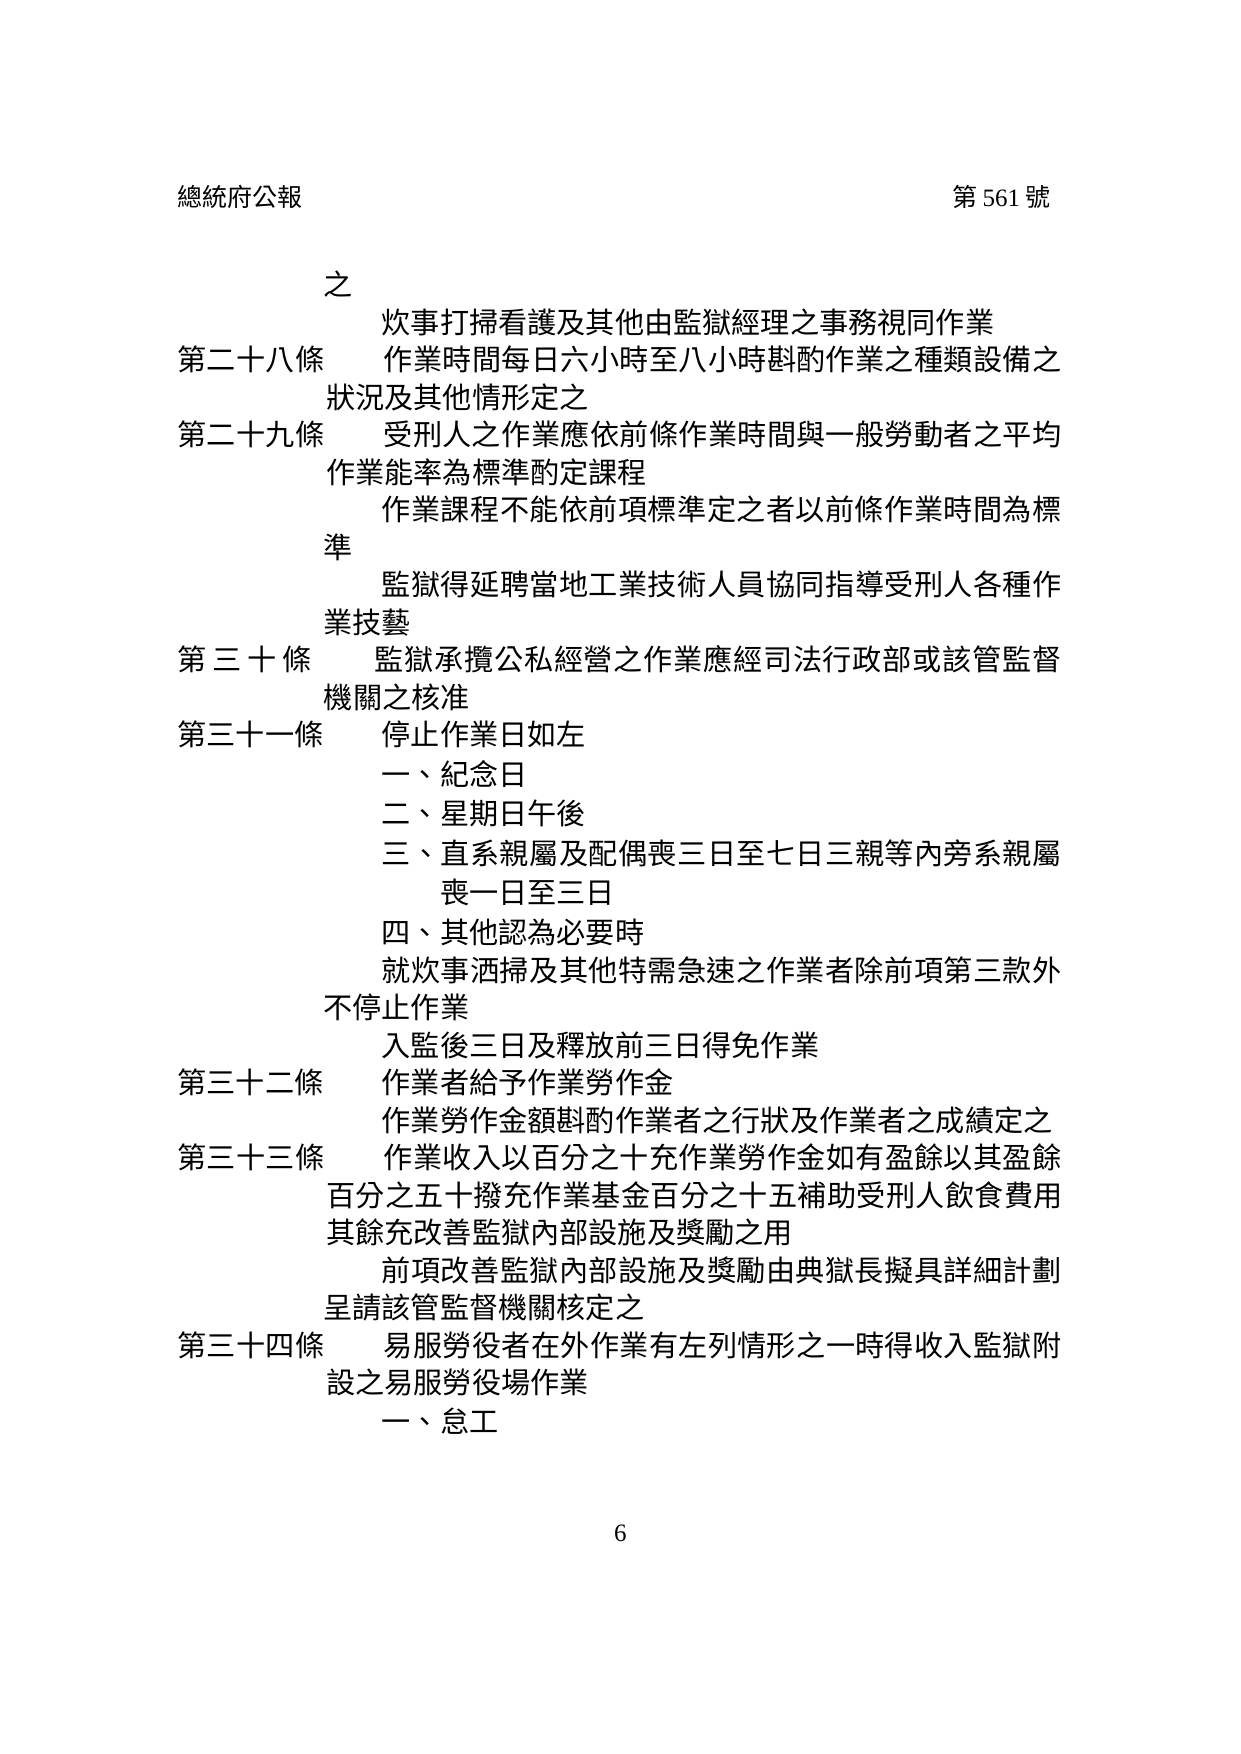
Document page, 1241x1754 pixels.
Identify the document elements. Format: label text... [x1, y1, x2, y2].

text 前項改善監獄內部設施及獎勵由典獄長擬具詳細計劃呈請該管監督機關核定之 [323, 1251, 1063, 1326]
text 入監後三日及釋放前三日得免作業 [323, 1026, 1063, 1064]
text 作業課程不能依前項標準定之者以前條作業時間為標準 [323, 491, 1063, 566]
text 一、紀念日 [381, 753, 1063, 793]
text 二、星期日午後 [381, 793, 1063, 832]
text 第三十一條 停止作業日如左 [177, 716, 1063, 753]
text 第二十八條 作業時間每日六小時至八小時斟酌作業之種類設備之狀況及其他情形定之 [177, 341, 1063, 416]
text 三、直系親屬及配偶喪三日至七日三親等內旁系親屬喪一日至三日 [381, 832, 1063, 912]
text 第三十條 監獄承攬公私經營之作業應經司法行政部或該管監督機關之核准 [177, 641, 1063, 716]
text 作業勞作金額斟酌作業者之行狀及作業者之成績定之 [323, 1101, 1063, 1139]
text 第二十九條 受刑人之作業應依前條作業時間與一般勞動者之平均作業能率為標準酌定課程 [177, 416, 1063, 491]
text 炊事打掃看護及其他由監獄經理之事務視同作業 [323, 303, 1063, 341]
text 之 [323, 266, 1063, 303]
text 四、其他認為必要時 [381, 912, 1063, 951]
text 就炊事洒掃及其他特需急速之作業者除前項第三款外不停止作業 [323, 951, 1063, 1026]
text 第三十四條 易服勞役者在外作業有左列情形之一時得收入監獄附設之易服勞役場作業 [177, 1326, 1063, 1401]
text 第三十三條 作業收入以百分之十充作業勞作金如有盈餘以其盈餘百分之五十撥充作業基金百分之十五補助受刑人飲食費用其餘充改善監獄內部設施及獎勵之用 [177, 1139, 1063, 1251]
text 第三十二條 作業者給予作業勞作金 [177, 1064, 1063, 1101]
text 一、怠工 [381, 1401, 1063, 1441]
text 監獄得延聘當地工業技術人員協同指導受刑人各種作業技藝 [323, 566, 1063, 641]
